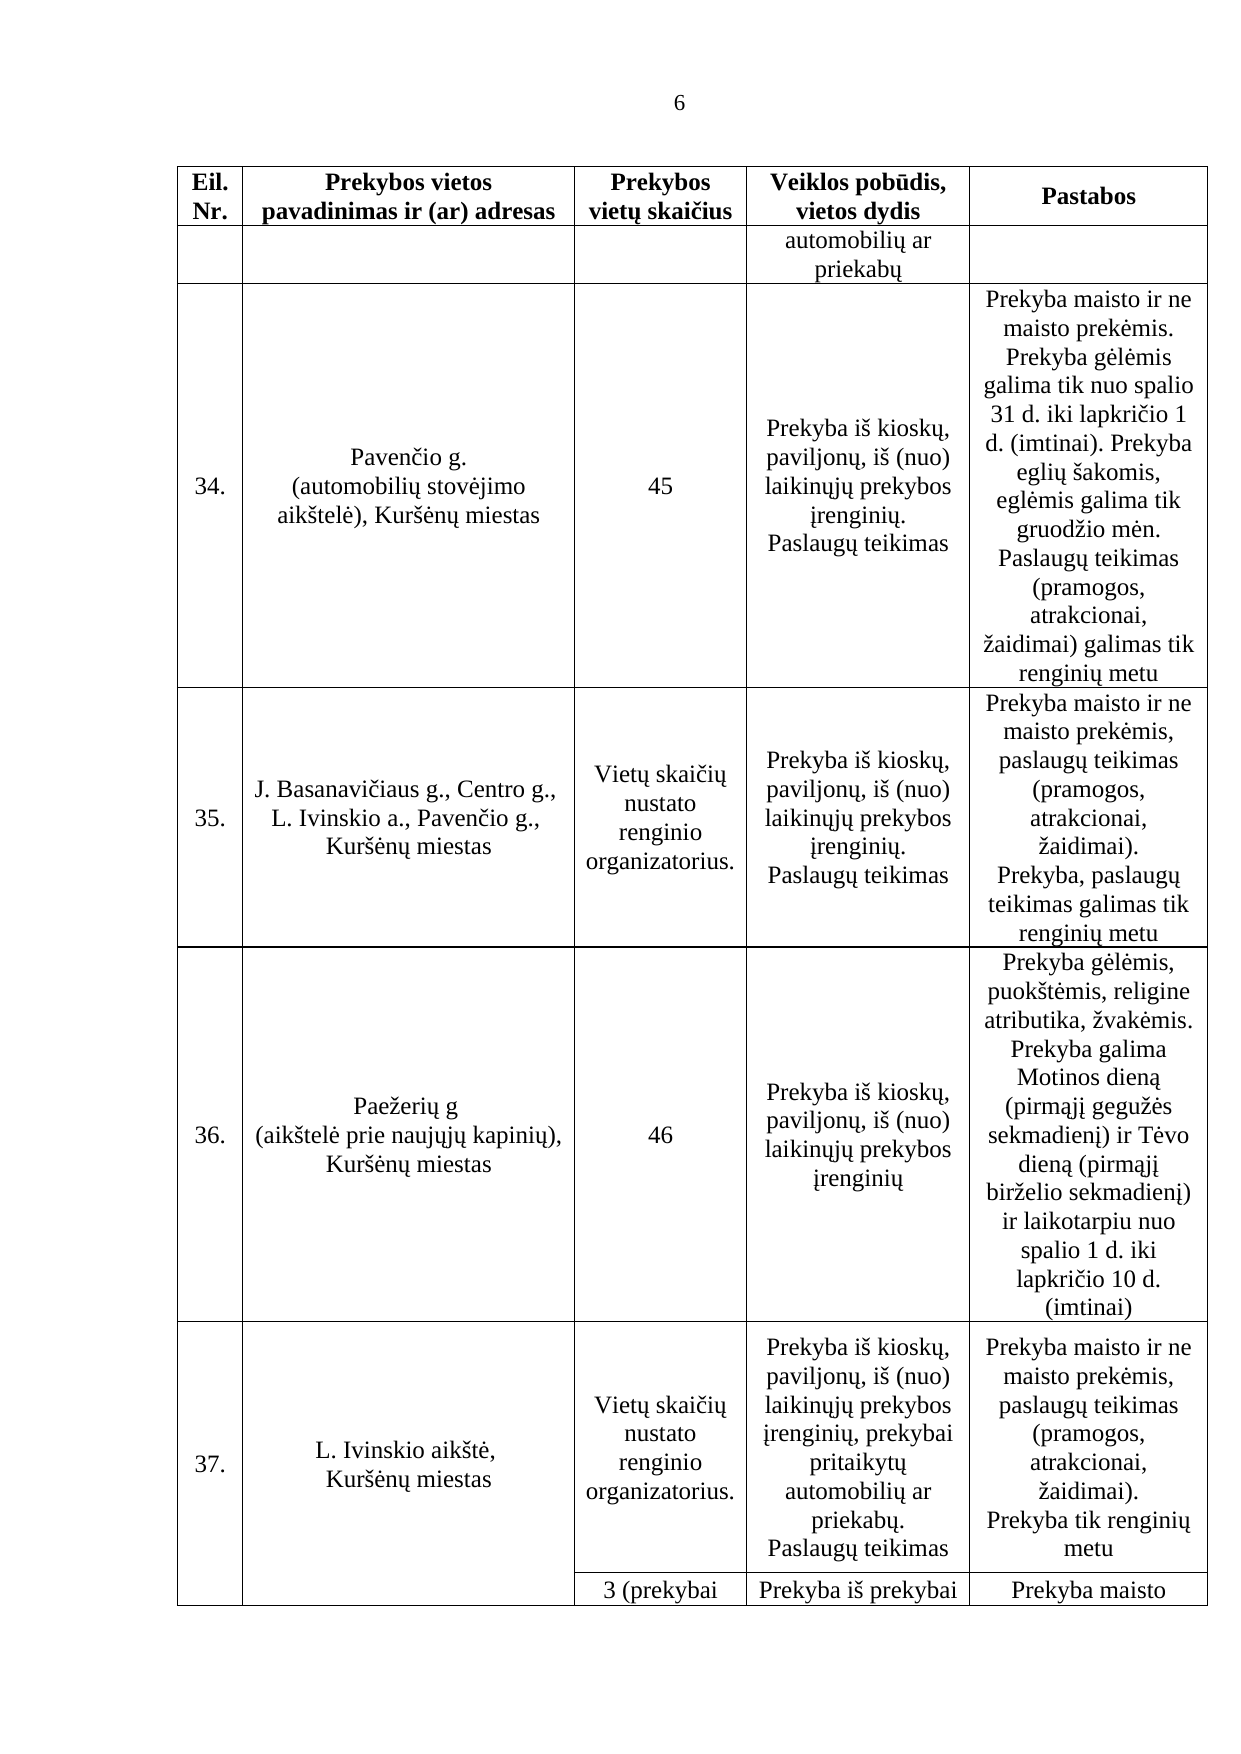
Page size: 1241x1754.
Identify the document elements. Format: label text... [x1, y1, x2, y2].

table_cell 3 (prekybai [575, 1573, 746, 1605]
table_cell Pavenčio g. (automobilių stovėjimo aikštelė), Kuršėnų miestas [243, 284, 574, 687]
table_header Prekybos vietų skaičius [575, 167, 746, 224]
table_cell Prekyba maisto ir ne maisto prekėmis, paslaugų teikimas (pramogos, atrakcionai, žaidimai). Prekyba, paslaugų teikimas galimas tik renginių metu [970, 688, 1207, 946]
table_cell Paežerių g (aikštelė prie naujųjų kapinių), Kuršėnų miestas [243, 948, 574, 1321]
table_cell Prekyba gėlėmis, puokštėmis, religine atributika, žvakėmis. Prekyba galima Motinos dieną (pirmąjį gegužės sekmadienį) ir Tėvo dieną (pirmąjį birželio sekmadienį) ir laikotarpiu nuo spalio 1 d. iki lapkričio 10 d. (imtinai) [970, 948, 1207, 1321]
table_cell Prekyba maisto ir ne maisto prekėmis, paslaugų teikimas (pramogos, atrakcionai, žaidimai). Prekyba tik renginių metu [970, 1322, 1207, 1572]
table_cell L. Ivinskio aikštė, Kuršėnų miestas [243, 1322, 574, 1605]
table_cell Prekyba iš kioskų, paviljonų, iš (nuo) laikinųjų prekybos įrenginių. Paslaugų teikimas [747, 284, 969, 687]
table_header Eil. Nr. [178, 167, 242, 224]
table_cell 46 [575, 948, 746, 1321]
table_header Veiklos pobūdis, vietos dydis [747, 167, 969, 224]
table_cell Prekyba iš kioskų, paviljonų, iš (nuo) laikinųjų prekybos įrenginių. Paslaugų teikimas [747, 688, 969, 946]
table_cell automobilių ar priekabų [747, 226, 969, 283]
table_cell Prekyba iš prekybai [747, 1573, 969, 1605]
table_header Prekybos vietos pavadinimas ir (ar) adresas [243, 167, 574, 224]
table_cell [575, 226, 746, 283]
table_cell [243, 226, 574, 283]
table_cell [970, 226, 1207, 283]
table_cell 34. [178, 284, 242, 687]
table_cell Vietų skaičių nustato renginio organizatorius. [575, 688, 746, 946]
table_cell Vietų skaičių nustato renginio organizatorius. [575, 1322, 746, 1572]
table_header Pastabos [970, 167, 1207, 224]
table_cell Prekyba maisto [970, 1573, 1207, 1605]
table_cell Prekyba iš kioskų, paviljonų, iš (nuo) laikinųjų prekybos įrenginių, prekybai pritaikytų automobilių ar priekabų. Paslaugų teikimas [747, 1322, 969, 1572]
table_cell Prekyba iš kioskų, paviljonų, iš (nuo) laikinųjų prekybos įrenginių [747, 948, 969, 1321]
table_cell 45 [575, 284, 746, 687]
table_cell 37. [178, 1322, 242, 1605]
table_cell Prekyba maisto ir ne maisto prekėmis. Prekyba gėlėmis galima tik nuo spalio 31 d. iki lapkričio 1 d. (imtinai). Prekyba eglių šakomis, eglėmis galima tik gruodžio mėn. Paslaugų teikimas (pramogos, atrakcionai, žaidimai) galimas tik renginių metu [970, 284, 1207, 687]
table_cell 36. [178, 948, 242, 1321]
table_cell 35. [178, 688, 242, 946]
table_cell J. Basanavičiaus g., Centro g., L. Ivinskio a., Pavenčio g., Kuršėnų miestas [243, 688, 574, 946]
table_cell [178, 226, 242, 283]
